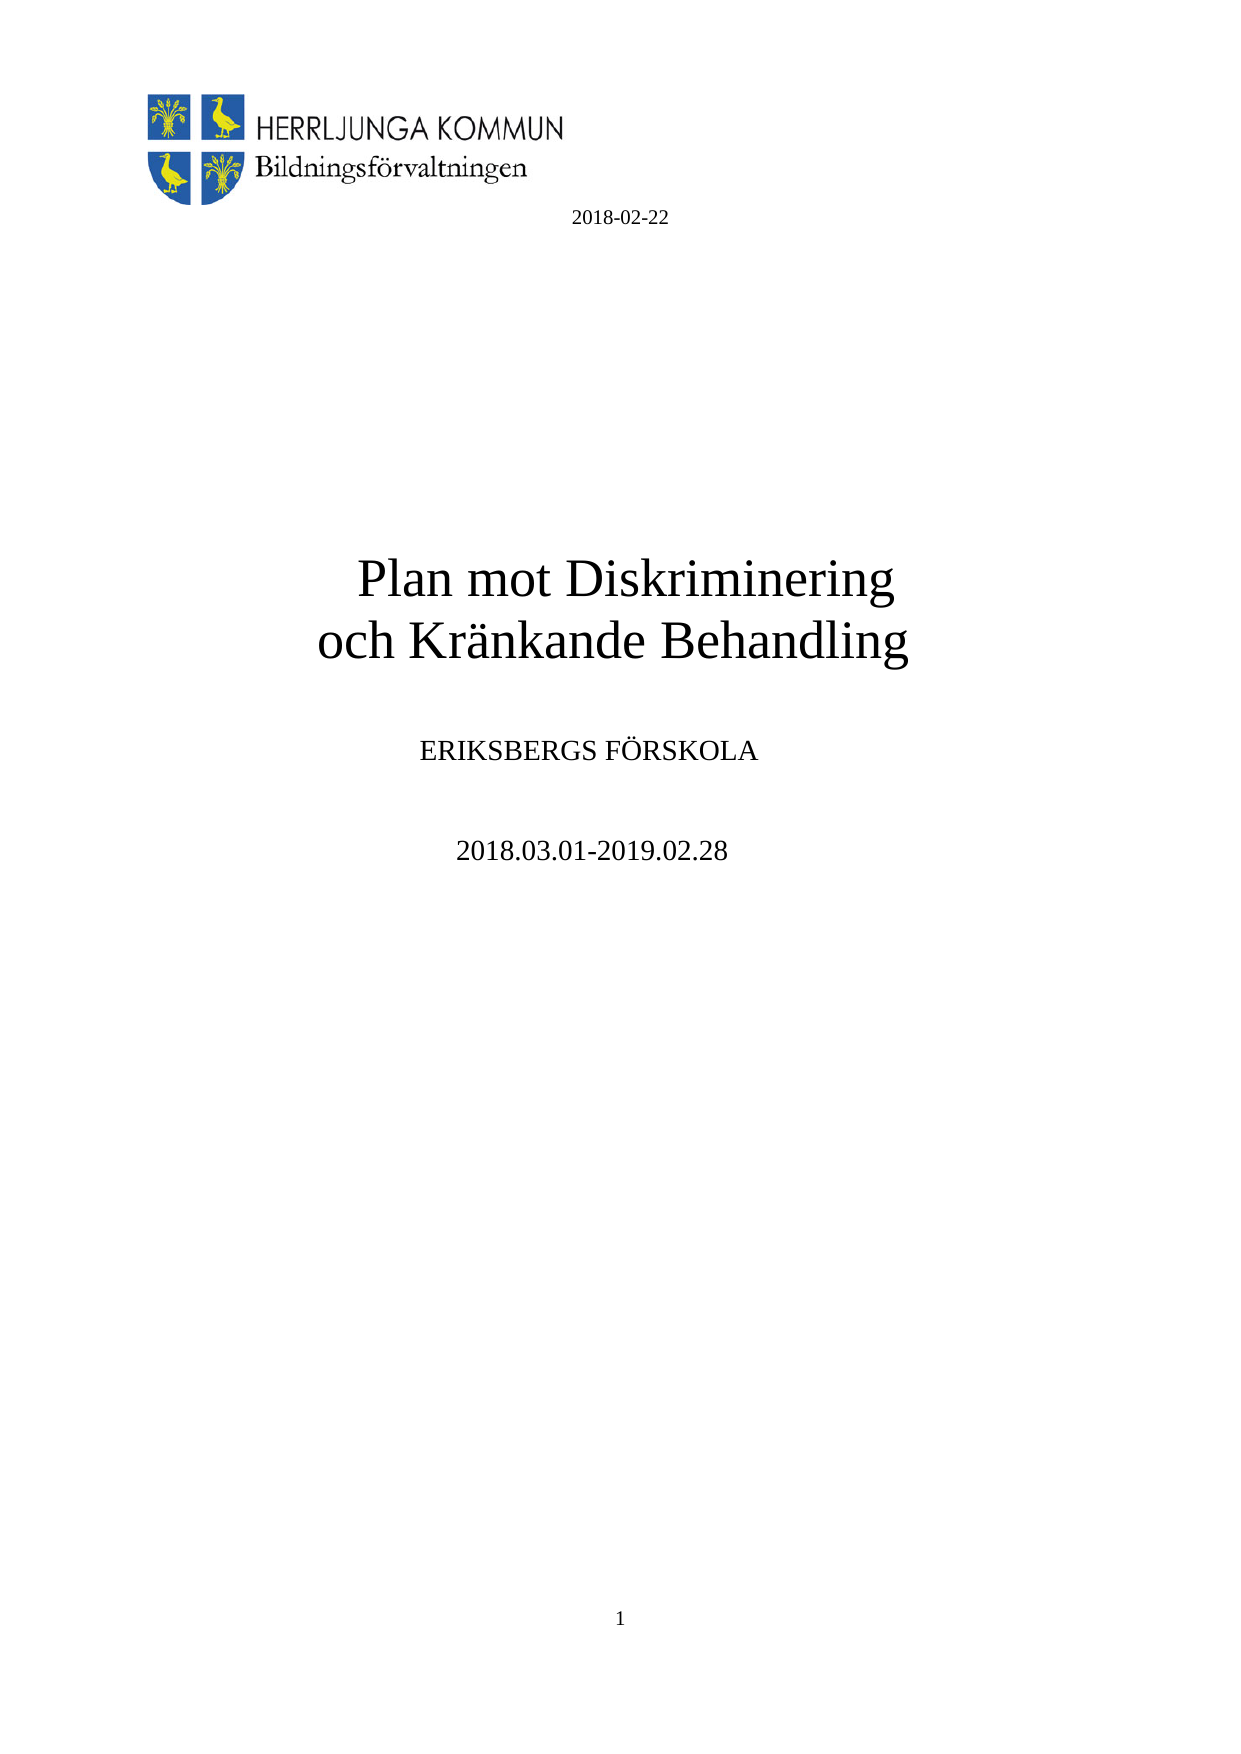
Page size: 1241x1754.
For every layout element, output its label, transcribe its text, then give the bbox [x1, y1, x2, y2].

text Plan mot Diskriminering [148, 546, 1092, 608]
text och Kränkande Behandling [148, 608, 1092, 670]
text ERIKSBERGS FÖRSKOLA [419, 733, 1092, 766]
text 2018.03.01-2019.02.28 [419, 833, 1092, 867]
